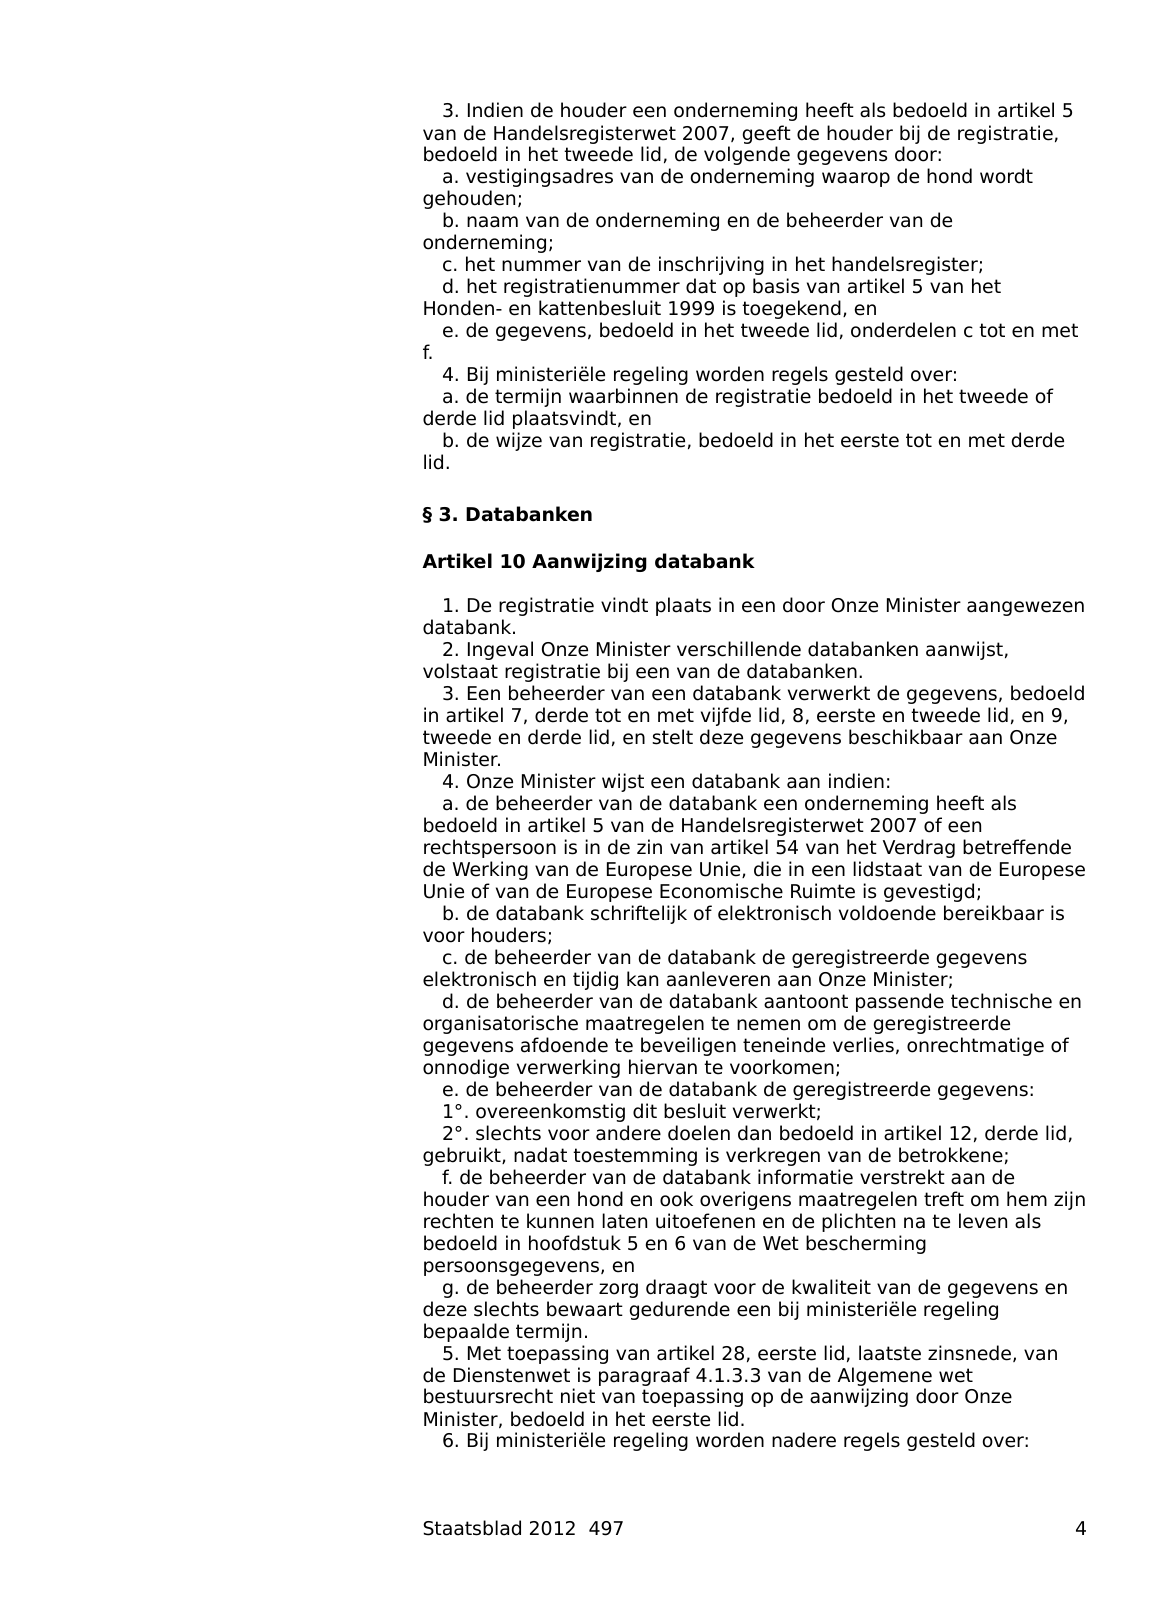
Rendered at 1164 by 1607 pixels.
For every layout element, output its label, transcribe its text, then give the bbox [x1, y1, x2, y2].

text 2. Ingeval Onze Minister verschillende databanken aanwijst, volstaat registratie bij een van de databanken. [422, 639, 1087, 683]
text 1°. overeenkomstig dit besluit verwerkt; [422, 1101, 1087, 1123]
text b. naam van de onderneming en de beheerder van de onderneming; [422, 210, 1087, 254]
text f. de beheerder van de databank informatie verstrekt aan de houder van een hond en ook overigens maatregelen treft om hem zijn rechten te kunnen laten uitoefenen en de plichten na te leven als bedoeld in hoofdstuk 5 en 6 van de Wet bescherming persoonsgegevens, en [422, 1167, 1087, 1277]
subtitle § 3. Databanken [422, 504, 1087, 526]
text a. de termijn waarbinnen de registratie bedoeld in het tweede of derde lid plaatsvindt, en [422, 386, 1087, 430]
text 3. Indien de houder een onderneming heeft als bedoeld in artikel 5 van de Handelsregisterwet 2007, geeft de houder bij de registratie, bedoeld in het tweede lid, de volgende gegevens door: [422, 100, 1087, 166]
text 2°. slechts voor andere doelen dan bedoeld in artikel 12, derde lid, gebruikt, nadat toestemming is verkregen van de betrokkene; [422, 1123, 1087, 1167]
subtitle Artikel 10 Aanwijzing databank [422, 551, 1087, 573]
text d. de beheerder van de databank aantoont passende technische en organisatorische maatregelen te nemen om de geregistreerde gegevens afdoende te beveiligen teneinde verlies, onrechtmatige of onnodige verwerking hiervan te voorkomen; [422, 991, 1087, 1079]
text e. de gegevens, bedoeld in het tweede lid, onderdelen c tot en met f. [422, 320, 1087, 364]
text c. het nummer van de inschrijving in het handelsregister; [422, 254, 1087, 276]
text g. de beheerder zorg draagt voor de kwaliteit van de gegevens en deze slechts bewaart gedurende een bij ministeriële regeling bepaalde termijn. [422, 1277, 1087, 1342]
text 1. De registratie vindt plaats in een door Onze Minister aangewezen databank. [422, 595, 1087, 639]
text a. vestigingsadres van de onderneming waarop de hond wordt gehouden; [422, 166, 1087, 210]
text 3. Een beheerder van een databank verwerkt de gegevens, bedoeld in artikel 7, derde tot en met vijfde lid, 8, eerste en tweede lid, en 9, tweede en derde lid, en stelt deze gegevens beschikbaar aan Onze Minister. [422, 683, 1087, 771]
text b. de databank schriftelijk of elektronisch voldoende bereikbaar is voor houders; [422, 903, 1087, 947]
text d. het registratienummer dat op basis van artikel 5 van het Honden- en kattenbesluit 1999 is toegekend, en [422, 276, 1087, 320]
text b. de wijze van registratie, bedoeld in het eerste tot en met derde lid. [422, 430, 1087, 474]
text c. de beheerder van de databank de geregistreerde gegevens elektronisch en tijdig kan aanleveren aan Onze Minister; [422, 947, 1087, 991]
text 6. Bij ministeriële regeling worden nadere regels gesteld over: [422, 1430, 1087, 1452]
text a. de beheerder van de databank een onderneming heeft als bedoeld in artikel 5 van de Handelsregisterwet 2007 of een rechtspersoon is in de zin van artikel 54 van het Verdrag betreffende de Werking van de Europese Unie, die in een lidstaat van de Europese Unie of van de Europese Economische Ruimte is gevestigd; [422, 793, 1087, 903]
text 4. Bij ministeriële regeling worden regels gesteld over: [422, 364, 1087, 386]
text 5. Met toepassing van artikel 28, eerste lid, laatste zinsnede, van de Dienstenwet is paragraaf 4.1.3.3 van de Algemene wet bestuursrecht niet van toepassing op de aanwijzing door Onze Minister, bedoeld in het eerste lid. [422, 1342, 1087, 1430]
text 4. Onze Minister wijst een databank aan indien: [422, 771, 1087, 793]
text e. de beheerder van de databank de geregistreerde gegevens: [422, 1079, 1087, 1101]
